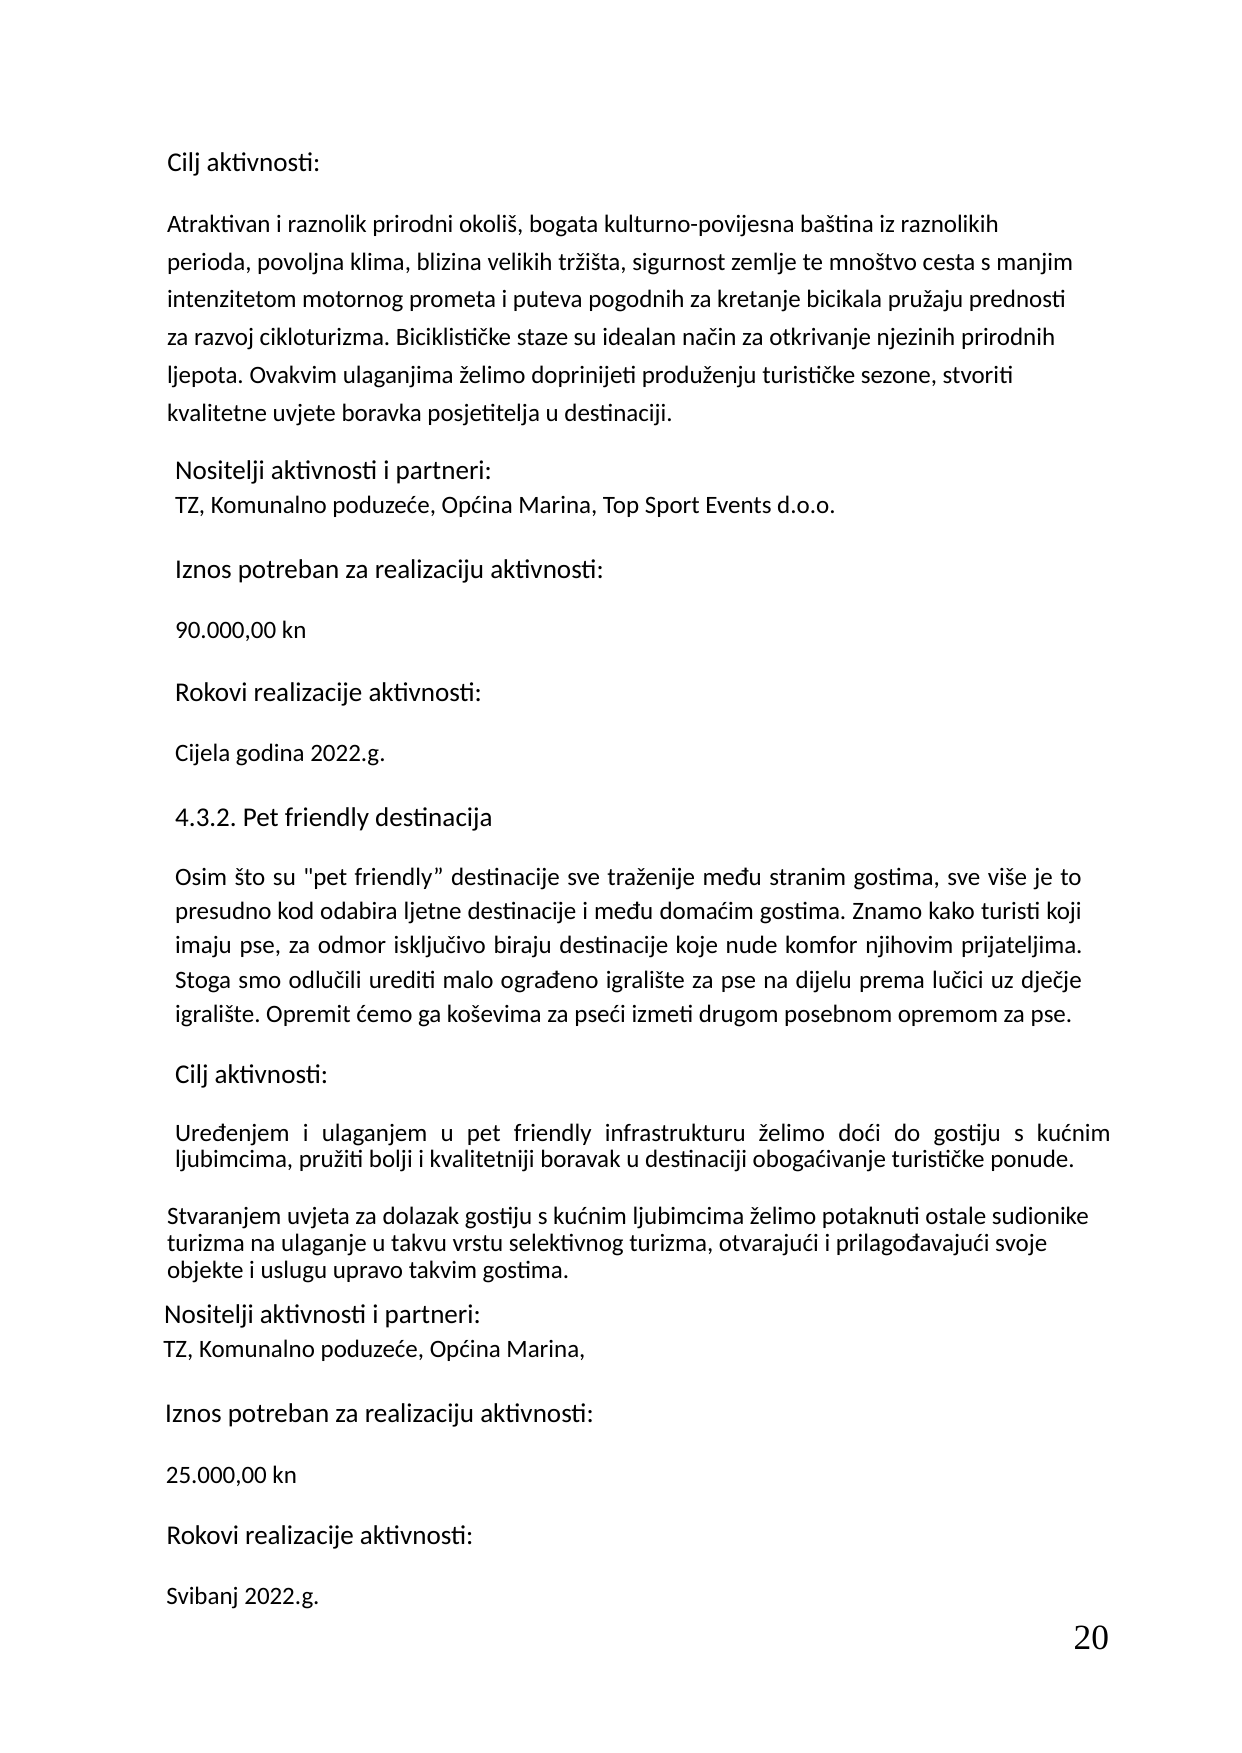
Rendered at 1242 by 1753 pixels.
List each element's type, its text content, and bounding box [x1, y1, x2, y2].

text Nositelji aktivnosti i partneri: [175, 453, 1113, 486]
text Iznos potreban za realizaciju aktivnosti: [165, 1396, 1113, 1429]
text 4.3.2. Pet friendly destinacija [175, 800, 1113, 833]
text Atraktivan i raznolik prirodni okoliš, bogata kulturno-povijesna baština iz raznolikih perioda, povoljna klima, blizina velikih tržišta, sigurnost zemlje te mnoštvo cesta s manjim intenzitetom motornog prometa i puteva pogodnih za kretanje bicikala pružaju prednosti za razvoj cikloturizma. Biciklističke staze su idealan način za otkrivanje njezinih prirodnih ljepota. Ovakvim ulaganjima želimo doprinijeti produženju turističke sezone, stvoriti kvalitetne uvjete boravka posjetitelja u destinaciji. [167, 208, 1085, 427]
text Rokovi realizacije aktivnosti: [166, 1518, 1113, 1551]
text Stvaranjem uvjeta za dolazak gostiju s kućnim ljubimcima želimo potaknuti ostale sudionike turizma na ulaganje u takvu vrstu selektivnog turizma, otvarajući i prilagođavajući svoje objekte i uslugu upravo takvim gostima. [167, 1202, 1096, 1285]
text Iznos potreban za realizaciju aktivnosti: [175, 552, 1113, 585]
text Uređenjem i ulaganjem u pet friendly infrastrukturu želimo doći do gostiju s kućnim ljubimcima, pružiti bolji i kvalitetniji boravak u destinaciji obogaćivanje turističke ponude. [175, 1119, 1112, 1174]
text Rokovi realizacije aktivnosti: [175, 675, 1113, 708]
text Cilj aktivnosti: [167, 146, 1113, 178]
text TZ, Komunalno poduzeće, Općina Marina, Top Sport Events d.o.o. [175, 489, 1112, 520]
text Svibanj 2022.g. [166, 1580, 1112, 1611]
text 25.000,00 kn [166, 1459, 1112, 1489]
text Osim što su "pet friendly” destinacije sve traženije među stranim gostima, sve više je to presudno kod odabira ljetne destinacije i među domaćim gostima. Znamo kako turisti koji imaju pse, za odmor isključivo biraju destinacije koje nude komfor njihovim prijateljima. Stoga smo odlučili urediti malo ograđeno igralište za pse na dijelu prema lučici uz dječje igralište. Opremit ćemo ga koševima za pseći izmeti drugom posebnom opremom za pse. [175, 861, 1084, 1028]
text Nositelji aktivnosti i partneri: [164, 1297, 1113, 1330]
text 90.000,00 kn [175, 614, 1112, 645]
text Cijela godina 2022.g. [175, 737, 1112, 768]
text Cilj aktivnosti: [175, 1057, 1113, 1090]
text TZ, Komunalno poduzeće, Općina Marina, [163, 1333, 1112, 1364]
